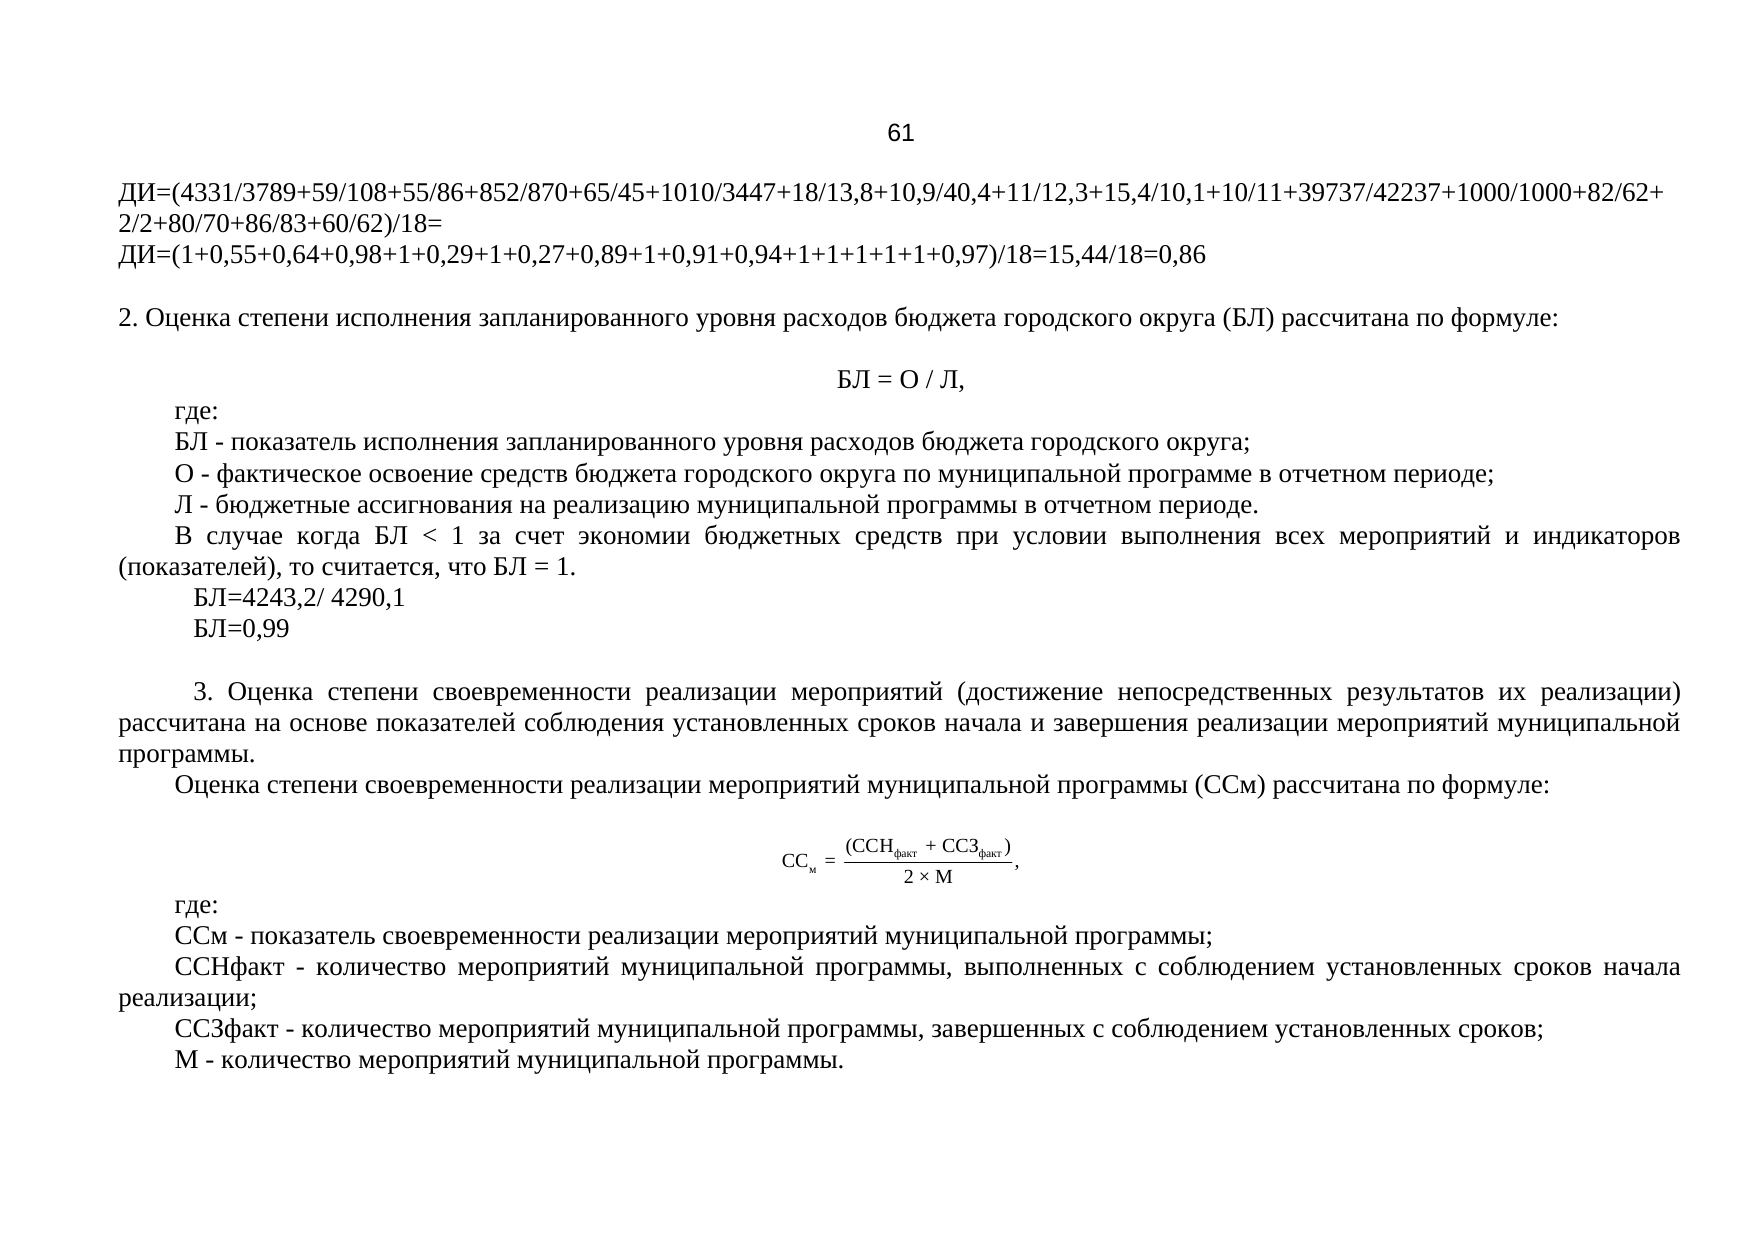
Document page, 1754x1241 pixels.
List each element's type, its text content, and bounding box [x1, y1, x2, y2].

text ССЗфакт - количество мероприятий муниципальной программы, завершенных с соблюдением установленных сроков; [118, 1012, 1683, 1043]
text В случае когда БЛ < 1 за счет экономии бюджетных средств при условии выполнения всех мероприятий и индикаторов (показателей), то считается, что БЛ = 1. [118, 519, 1683, 581]
text ДИ=(4331/3789+59/108+55/86+852/870+65/45+1010/3447+18/13,8+10,9/40,4+11/12,3+15,4/10,1+10/11+39737/42237+1000/1000+82/62+ 2/2+80/70+86/83+60/62)/18= [118, 176, 1683, 239]
text ССм - показатель своевременности реализации мероприятий муниципальной программы; [118, 919, 1683, 950]
text О - фактическое освоение средств бюджета городского округа по муниципальной программе в отчетном периоде; [118, 457, 1683, 488]
text ССНфакт - количество мероприятий муниципальной программы, выполненных с соблюдением установленных сроков начала реализации; [118, 950, 1683, 1012]
text где: [118, 888, 1683, 919]
text Оценка степени своевременности реализации мероприятий муниципальной программы (ССм) рассчитана по формуле: [118, 768, 1683, 799]
text БЛ = О / Л, [118, 363, 1683, 394]
text БЛ - показатель исполнения запланированного уровня расходов бюджета городского округа; [118, 426, 1683, 457]
text где: [118, 394, 1683, 426]
list ДИ=(1+0,55+0,64+0,98+1+0,29+1+0,27+0,89+1+0,91+0,94+1+1+1+1+1+0,97)/18=15,44/18=0,86 [118, 239, 1683, 270]
text БЛ=4243,2/ 4290,1 [118, 581, 1683, 612]
text 2. Оценка степени исполнения запланированного уровня расходов бюджета городского округа (БЛ) рассчитана по формуле: [118, 301, 1683, 332]
text М - количество мероприятий муниципальной программы. [118, 1043, 1683, 1075]
text 3. Оценка степени своевременности реализации мероприятий (достижение непосредственных результатов их реализации) рассчитана на основе показателей соблюдения установленных сроков начала и завершения реализации мероприятий муниципальной программы. [118, 675, 1683, 768]
text БЛ=0,99 [118, 612, 1683, 643]
text Л - бюджетные ассигнования на реализацию муниципальной программы в отчетном периоде. [118, 488, 1683, 519]
